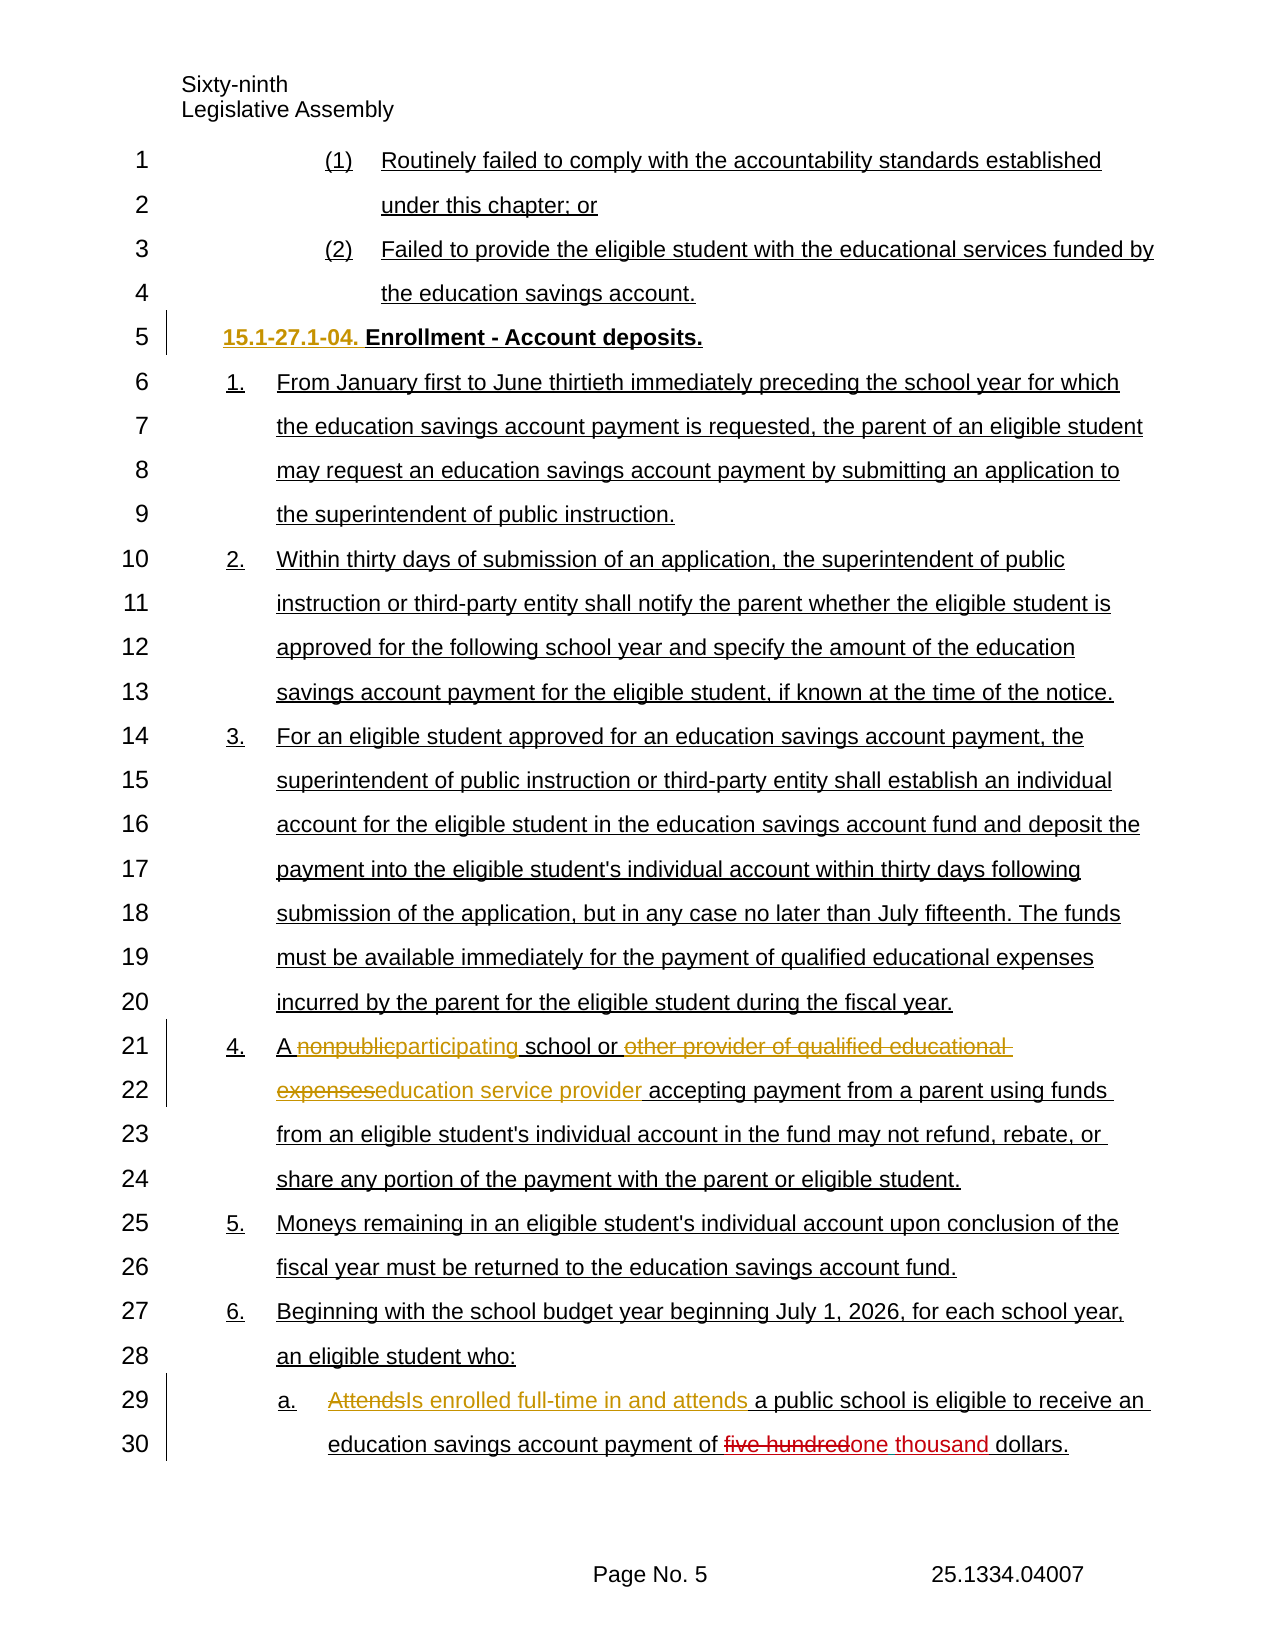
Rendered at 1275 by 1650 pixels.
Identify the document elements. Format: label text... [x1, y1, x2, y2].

text 5. Moneys remaining in an eligible student's individual account upon conclusion of the fiscal year must be returned to the education savings account fund. [181, 1196, 1154, 1284]
text 3. For an eligible student approved for an education savings account payment, the superintendent of public instruction or third-party entity shall establish an individual account for the eligible student in the education savings account fund and deposit the payment into the eligible student's individual account within thirty days following submission of the application, but in any case no later than July fifteenth. The funds must be available immediately for the payment of qualified educational expenses incurred by the parent for the eligible student during the fiscal year. [181, 709, 1154, 1019]
subtitle 15.1‑27.1‑04. Enrollment - Account deposits. [181, 310, 1154, 355]
text a. Is enrolled full-time in and attends a public school is eligible to receive an education savings account payment of one thousand dollars. [181, 1373, 1154, 1461]
text 4. A participating school or education service provider accepting payment from a parent using funds from an eligible student's individual account in the fund may not refund, rebate, or share any portion of the payment with the parent or eligible student. [181, 1019, 1154, 1196]
text 2. Within thirty days of submission of an application, the superintendent of public instruction or third-party entity shall notify the parent whether the eligible student is approved for the following school year and specify the amount of the education savings account payment for the eligible student, if known at the time of the notice. [181, 532, 1154, 709]
text (2) Failed to provide the eligible student with the educational services funded by the education savings account. [181, 222, 1154, 310]
text (1) Routinely failed to comply with the accountability standards established under this chapter; or [181, 133, 1154, 222]
text 6. Beginning with the school budget year beginning July 1, 2026, for each school year, an eligible student who: [181, 1284, 1154, 1373]
text 1. From January first to June thirtieth immediately preceding the school year for which the education savings account payment is requested, the parent of an eligible student may request an education savings account payment by submitting an application to the superintendent of public instruction. [181, 355, 1154, 532]
